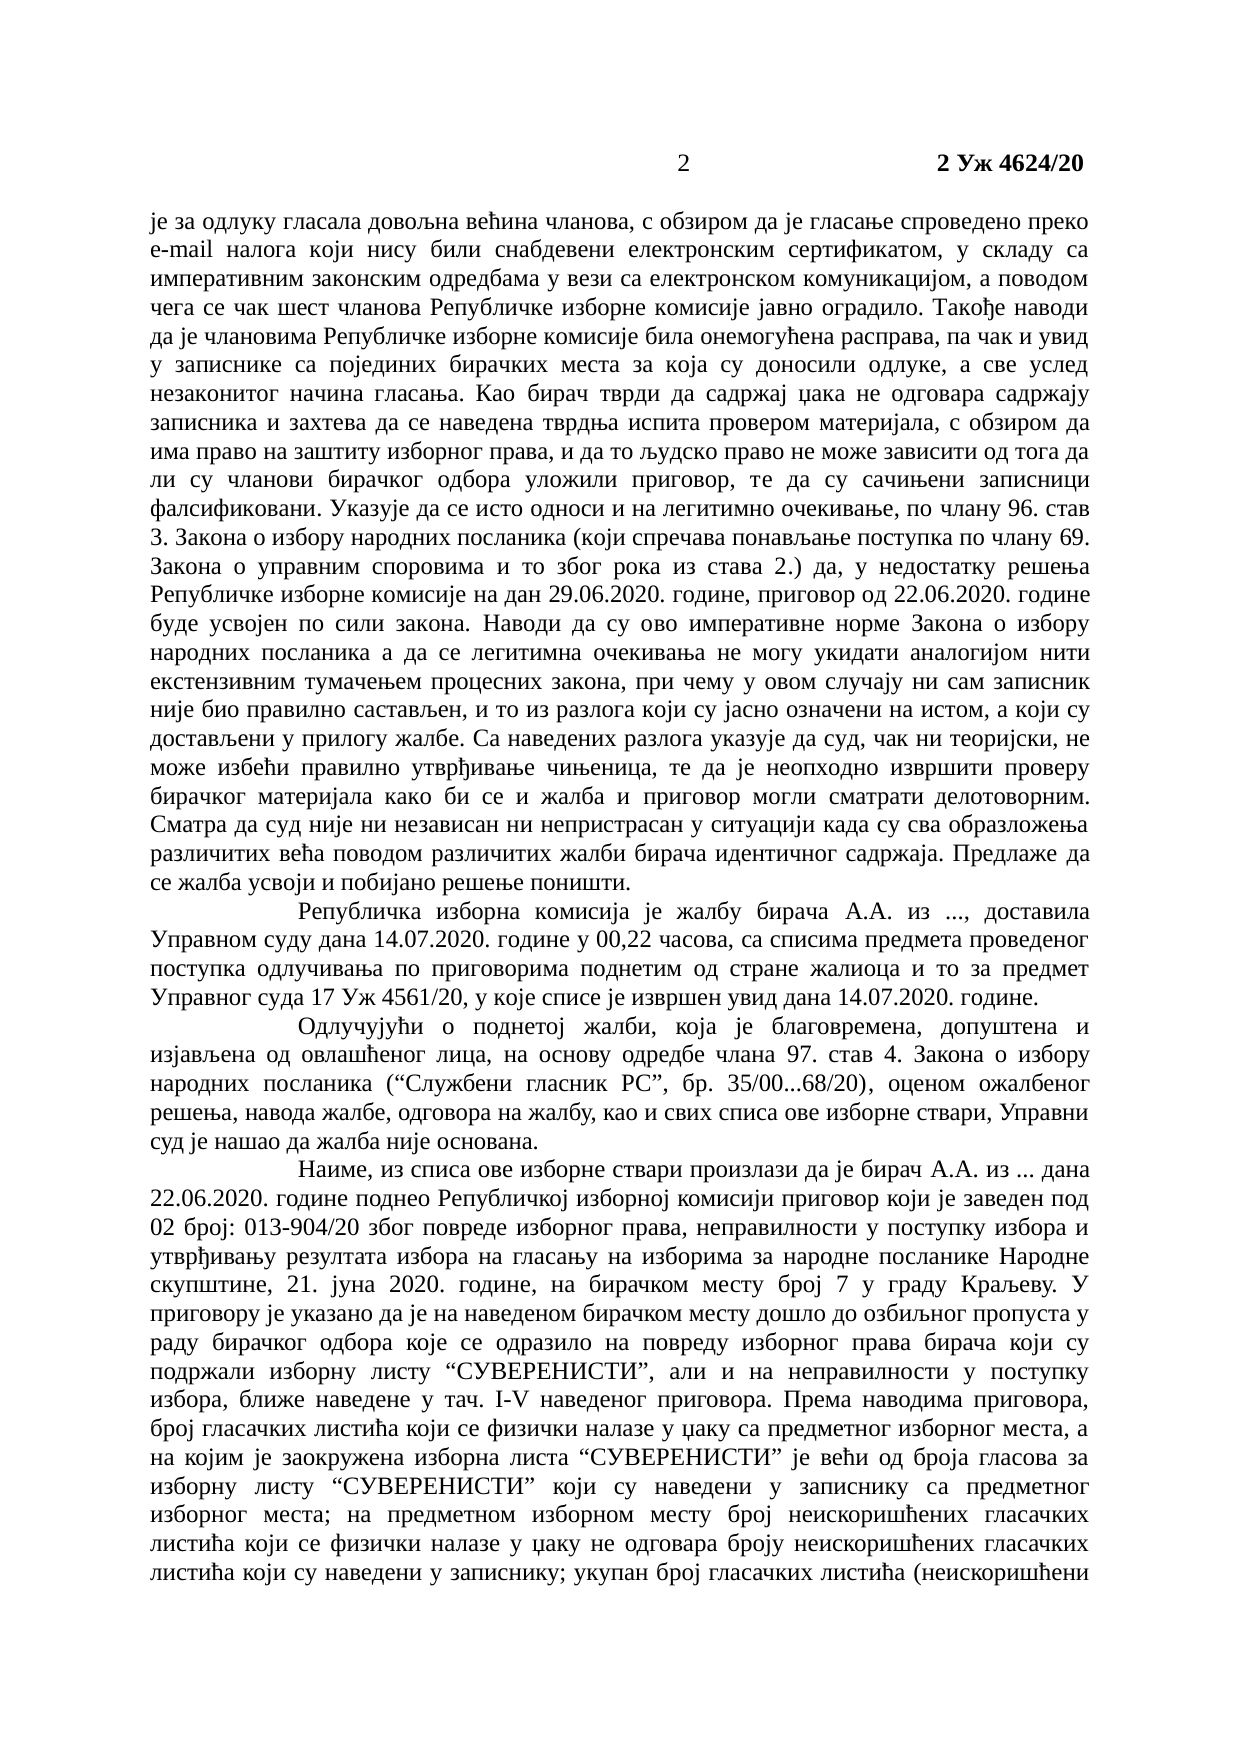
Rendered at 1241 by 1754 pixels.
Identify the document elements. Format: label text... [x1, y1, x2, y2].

text је за одлуку гласала довољна већина чланова, с обзиром да је гласање спроведено преко e-mail налога који нису били снабдевени електронским сертификатом, у складу са императивним законским одредбама у вези са електронском комуникацијом, а поводом чега се чак шест чланова Републичке изборне комисије јавно оградило. Такође наводи да је члановима Републичке изборне комисије била онемогућена расправа, па чак и увид у записнике са појединих бирачких места за која су доносили одлуке, а све услед незаконитог начина гласања. Као бирач тврди да садржај џака не одговара садржају записника и захтева да се наведена тврдња испита провером материјала, с обзиром да има право на заштиту изборног права, и да то људско право не може зависити од тога да ли су чланови бирачког одбора уложили приговор, те да су сачињени записници фалсификовани. Указује да се исто односи и на легитимно очекивање, по члану 96. став 3. Закона о избору народних посланика (који спречава понављање поступка по члану 69. Закона о управним споровима и то због рока из става 2.) да, у недостатку решења Републичке изборне комисије на дан 29.06.2020. године, приговор од 22.06.2020. године буде усвојен по сили закона. Наводи да су ово императивне норме Закона о избору народних посланика а да се легитимна очекивања не могу укидати аналогијом нити екстензивним тумачењем процесних закона, при чему у овом случају ни сам записник није био правилно састављен, и то из разлога који су јасно означени на истом, а који су достављени у прилогу жалбе. Са наведених разлога указује да суд, чак ни теоријски, не може избећи правилно утврђивање чињеница, те да је неопходно извршити проверу бирачког материјала како би се и жалба и приговор могли сматрати делотоворним. Сматра да суд није ни независан ни непристрасан у ситуацији када су сва образложења различитих већа поводом различитих жалби бирача идентичног садржаја. Предлаже да се жалба усвоји и побијано решење поништи. [150, 206, 1090, 896]
text Наиме, из списа ове изборне ствари произлази да је бирач А.А. из ... дана 22.06.2020. године поднео Републичкој изборној комисији приговор који је заведен под 02 број: 013-904/20 због повреде изборног права, неправилности у поступку избора и утврђивању резултата избора на гласању на изборима за народне посланике Народне скупштине, 21. јуна 2020. године, на бирачком месту број 7 у граду Краљеву. У приговору је указано да је на наведеном бирачком месту дошло до озбиљног пропуста у раду бирачког одбора које се одразило на повреду изборног права бирача који су подржали изборну листу “СУВЕРЕНИСТИ”, али и на неправилности у поступку избора, ближе наведене у тач. I-V наведеног приговора. Према наводима приговора, број гласачких листића који се физички налазе у џаку са предметног изборног места, а на којим је заокружена изборна листа “СУВЕРЕНИСТИ” је већи од броја гласова за изборну листу “СУВЕРЕНИСТИ” који су наведени у записнику са предметног изборног места; на предметном изборном месту број неискоришћених гласачких листића који се физички налазе у џаку не одговара броју неискоришћених гласачких листића који су наведени у записнику; укупан број гласачких листића (неискоришћени [150, 1154, 1090, 1586]
text Одлучујући о поднетој жалби, која је благовремена, допуштена и изјављена од овлашћеног лица, на основу одредбе члана 97. став 4. Закона о избору народних посланика (“Службени гласник РС”, бр. 35/00...68/20), оценом ожалбеног решења, навода жалбе, одговора на жалбу, као и свих списа ове изборне ствари, Управни суд је нашао да жалба није основана. [150, 1011, 1090, 1154]
text Републичка изборна комисија је жалбу бирача А.А. из ..., доставила Управном суду дана 14.07.2020. године у 00,22 часова, са списима предмета проведеног поступка одлучивања по приговорима поднетим од стране жалиоца и то за предмет Управног суда 17 Уж 4561/20, у које списе је извршен увид дана 14.07.2020. године. [150, 896, 1090, 1011]
